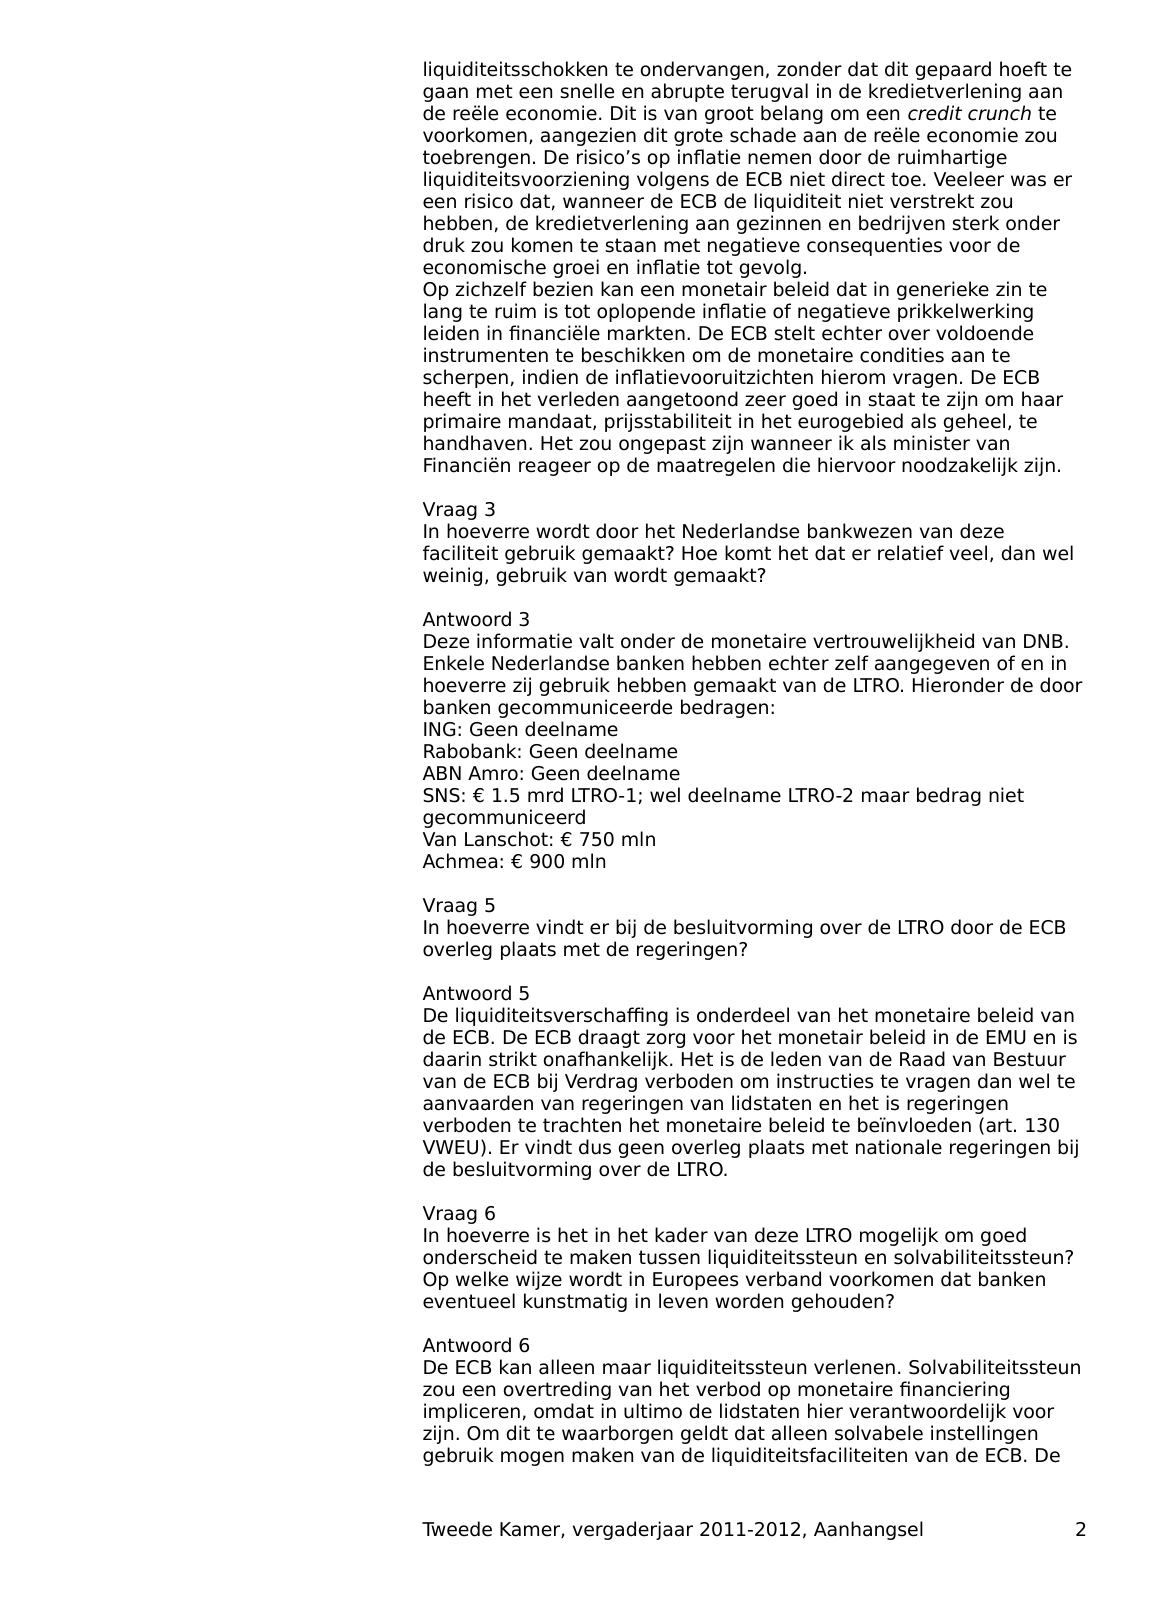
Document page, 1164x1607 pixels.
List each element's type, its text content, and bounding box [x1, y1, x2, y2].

text Antwoord 3 [422, 609, 1087, 631]
text ABN Amro: Geen deelname [422, 763, 1087, 785]
text Vraag 6 [422, 1203, 1087, 1225]
text SNS: € 1.5 mrd LTRO-1; wel deelname LTRO-2 maar bedrag niet gecommuniceerd [422, 785, 1087, 829]
text Achmea: € 900 mln [422, 851, 1087, 873]
text ING: Geen deelname [422, 719, 1087, 741]
text Antwoord 6 [422, 1335, 1087, 1357]
text Deze informatie valt onder de monetaire vertrouwelijkheid van DNB. Enkele Nederlandse banken hebben echter zelf aangegeven of en in hoeverre zij gebruik hebben gemaakt van de LTRO. Hieronder de door banken gecommuniceerde bedragen: [422, 631, 1087, 719]
text In hoeverre is het in het kader van deze LTRO mogelijk om goed onderscheid te maken tussen liquiditeitssteun en solvabiliteitssteun? Op welke wijze wordt in Europees verband voorkomen dat banken eventueel kunstmatig in leven worden gehouden? [422, 1225, 1087, 1313]
text In hoeverre vindt er bij de besluitvorming over de LTRO door de ECB overleg plaats met de regeringen? [422, 917, 1087, 961]
text In hoeverre wordt door het Nederlandse bankwezen van deze faciliteit gebruik gemaakt? Hoe komt het dat er relatief veel, dan wel weinig, gebruik van wordt gemaakt? [422, 521, 1087, 587]
text Van Lanschot: € 750 mln [422, 829, 1087, 851]
text Op zichzelf bezien kan een monetair beleid dat in generieke zin te lang te ruim is tot oplopende inflatie of negatieve prikkelwerking leiden in financiële markten. De ECB stelt echter over voldoende instrumenten te beschikken om de monetaire condities aan te scherpen, indien de inflatievooruitzichten hierom vragen. De ECB heeft in het verleden aangetoond zeer goed in staat te zijn om haar primaire mandaat, prijsstabiliteit in het eurogebied als geheel, te handhaven. Het zou ongepast zijn wanneer ik als minister van Financiën reageer op de maatregelen die hiervoor noodzakelijk zijn. [422, 279, 1087, 477]
text liquiditeitsschokken te ondervangen, zonder dat dit gepaard hoeft te gaan met een snelle en abrupte terugval in de kredietverlening aan de reële economie. Dit is van groot belang om een credit crunch te voorkomen, aangezien dit grote schade aan de reële economie zou toebrengen. De risico’s op inflatie nemen door de ruimhartige liquiditeitsvoorziening volgens de ECB niet direct toe. Veeleer was er een risico dat, wanneer de ECB de liquiditeit niet verstrekt zou hebben, de kredietverlening aan gezinnen en bedrijven sterk onder druk zou komen te staan met negatieve consequenties voor de economische groei en inflatie tot gevolg. [422, 59, 1087, 279]
text Rabobank: Geen deelname [422, 741, 1087, 763]
text Antwoord 5 [422, 983, 1087, 1005]
text De ECB kan alleen maar liquiditeitssteun verlenen. Solvabiliteitssteun zou een overtreding van het verbod op monetaire financiering impliceren, omdat in ultimo de lidstaten hier verantwoordelijk voor zijn. Om dit te waarborgen geldt dat alleen solvabele instellingen gebruik mogen maken van de liquiditeitsfaciliteiten van de ECB. De [422, 1357, 1087, 1467]
text De liquiditeitsverschaffing is onderdeel van het monetaire beleid van de ECB. De ECB draagt zorg voor het monetair beleid in de EMU en is daarin strikt onafhankelijk. Het is de leden van de Raad van Bestuur van de ECB bij Verdrag verboden om instructies te vragen dan wel te aanvaarden van regeringen van lidstaten en het is regeringen verboden te trachten het monetaire beleid te beïnvloeden (art. 130 VWEU). Er vindt dus geen overleg plaats met nationale regeringen bij de besluitvorming over de LTRO. [422, 1005, 1087, 1181]
text Vraag 3 [422, 499, 1087, 521]
text Vraag 5 [422, 895, 1087, 917]
